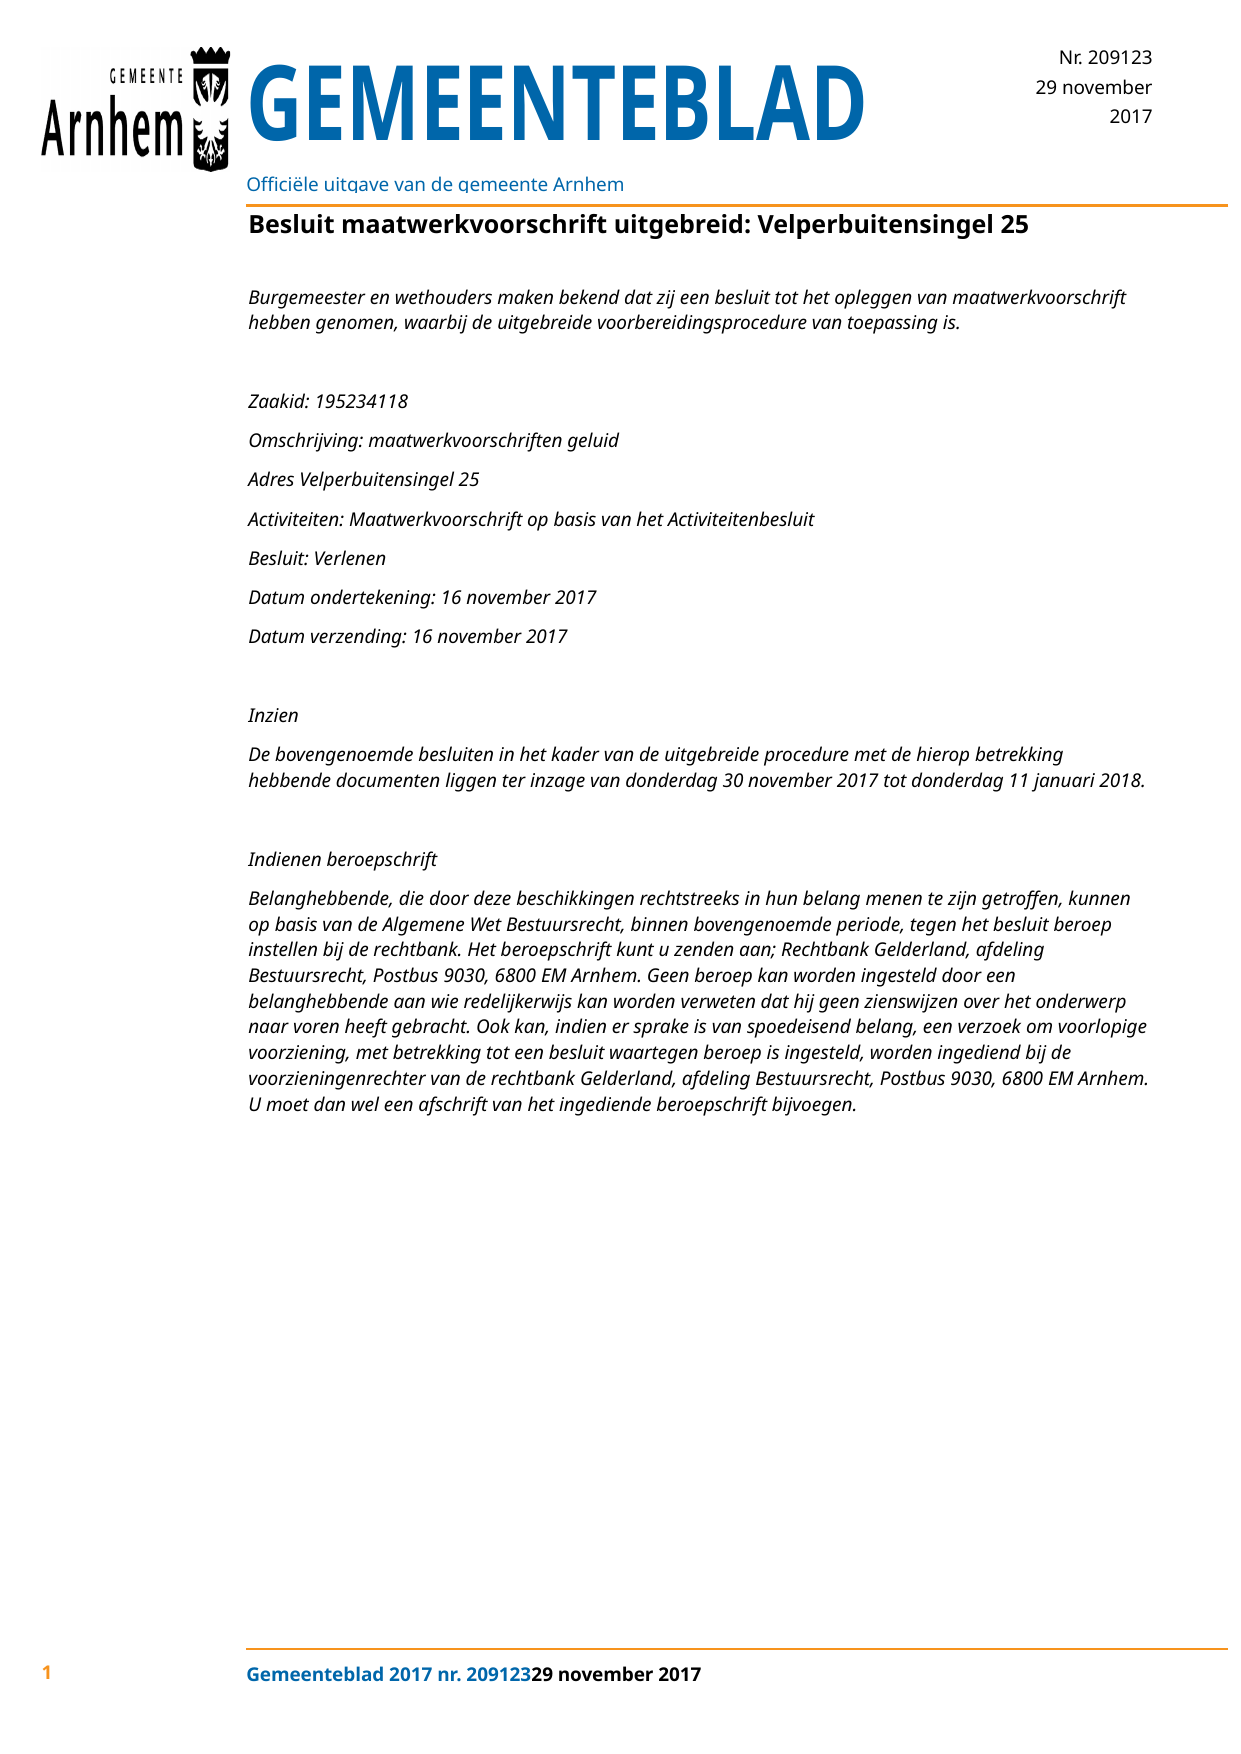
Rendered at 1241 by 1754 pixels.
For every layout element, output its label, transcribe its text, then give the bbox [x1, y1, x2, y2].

text Belanghebbende, die door deze beschikkingen rechtstreeks in hun belang menen te zijn getroffen, kunnen op basis van de Algemene Wet Bestuursrecht, binnen bovengenoemde periode, tegen het besluit beroep instellen bij de rechtbank. Het beroepschrift kunt u zenden aan; Rechtbank Gelderland, afdeling Bestuursrecht, Postbus 9030, 6800 EM Arnhem. Geen beroep kan worden ingesteld door een belanghebbende aan wie redelijkerwijs kan worden verweten dat hij geen zienswijzen over het onderwerp naar voren heeft gebracht. Ook kan, indien er sprake is van spoedeisend belang, een verzoek om voorlopige voorziening, met betrekking tot een besluit waartegen beroep is ingesteld, worden ingediend bij de voorzieningenrechter van de rechtbank Gelderland, afdeling Bestuursrecht, Postbus 9030, 6800 EM Arnhem. U moet dan wel een afschrift van het ingediende beroepschrift bijvoegen. [248, 885, 1152, 1117]
text Indienen beroepschrift [248, 846, 1152, 872]
text Omschrijving: maatwerkvoorschriften geluid [248, 427, 1152, 453]
text Datum ondertekening: 16 november 2017 [248, 584, 1152, 610]
text Inzien [248, 702, 1152, 728]
text Adres Velperbuitensingel 25 [248, 467, 1152, 492]
text Besluit maatwerkvoorschrift uitgebreid: Velperbuitensingel 25 [248, 207, 1152, 241]
text De bovengenoemde besluiten in het kader van de uitgebreide procedure met de hierop betrekking hebbende documenten liggen ter inzage van donderdag 30 november 2017 tot donderdag 11 januari 2018. [248, 742, 1152, 793]
text Burgemeester en wethouders maken bekend dat zij een besluit tot het opleggen van maatwerkvoorschrift hebben genomen, waarbij de uitgebreide voorbereidingsprocedure van toepassing is. [248, 284, 1152, 335]
picture [41, 47, 231, 172]
text Zaakid: 195234118 [248, 388, 1152, 414]
text Activiteiten: Maatwerkvoorschrift op basis van het Activiteitenbesluit [248, 506, 1152, 532]
text Besluit: Verlenen [248, 545, 1152, 571]
text Datum verzending: 16 november 2017 [248, 624, 1152, 649]
